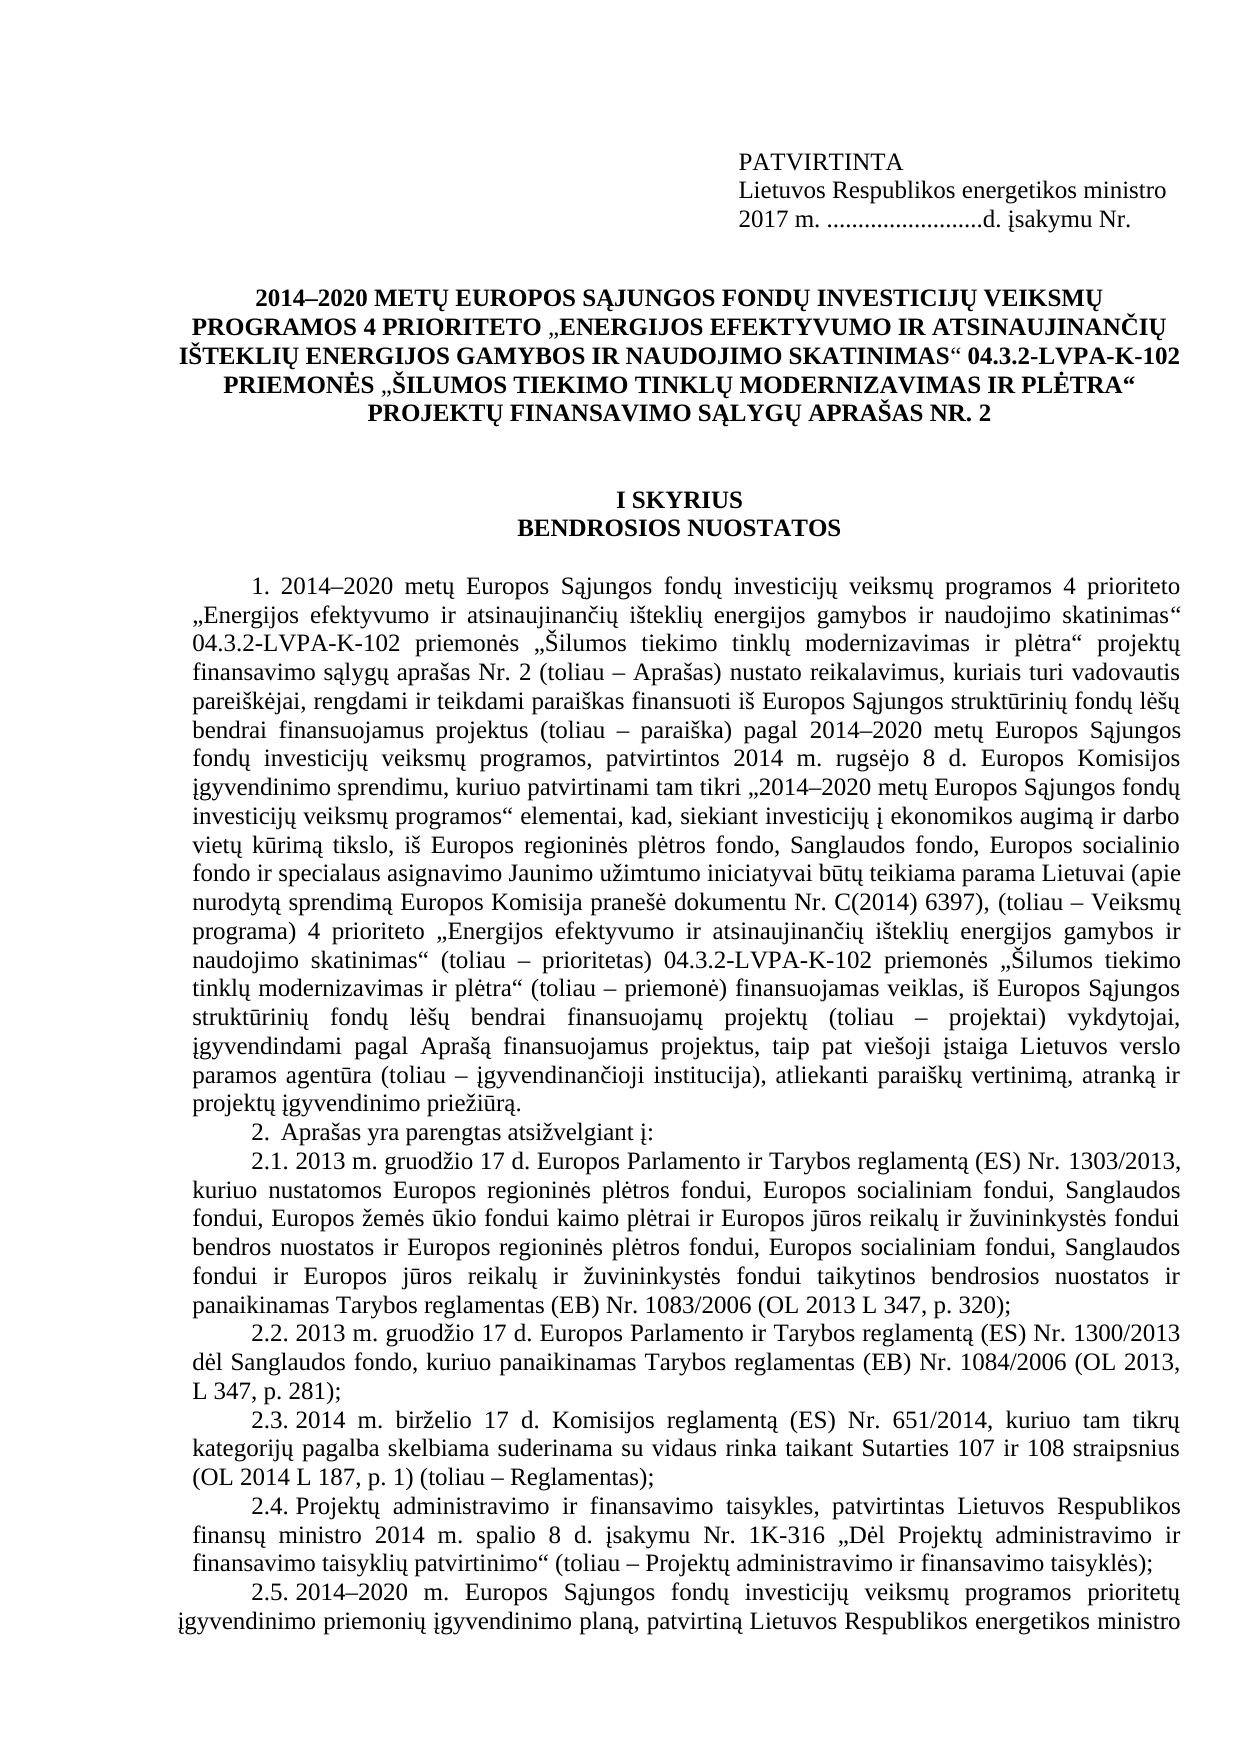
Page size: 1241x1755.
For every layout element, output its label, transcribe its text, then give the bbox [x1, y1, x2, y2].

text 2. Aprašas yra parengtas atsižvelgiant į: [192, 1117, 1181, 1146]
text PATVIRTINTA [664, 147, 1181, 176]
text Lietuvos Respublikos energetikos ministro [664, 176, 1181, 204]
text I SKYRIUS [177, 485, 1181, 513]
text 2.3. 2014 m. birželio 17 d. Komisijos reglamentą (ES) Nr. 651/2014, kuriuo tam tikrų kategorijų pagalba skelbiama suderinama su vidaus rinka taikant Sutarties 107 ir 108 straipsnius (OL 2014 L 187, p. 1) (toliau – Reglamentas); [192, 1405, 1181, 1491]
text 2014–2020 METŲ EUROPOS SĄJUNGOS FONDŲ INVESTICIJŲ VEIKSMŲ PROGRAMOS 4 PRIORITETO „ENERGIJOS EFEKTYVUMO IR ATSINAUJINANČIŲ IŠTEKLIŲ ENERGIJOS GAMYBOS IR NAUDOJIMO SKATINIMAS“ 04.3.2-LVPA-K-102 PRIEMONĖS „ŠILUMOS TIEKIMO TINKLŲ MODERNIZAVIMAS IR PLĖTRA“ PROJEKTŲ FINANSAVIMO SĄLYGŲ APRAŠAS NR. 2 [177, 283, 1181, 427]
text 2.5. 2014–2020 m. Europos Sąjungos fondų investicijų veiksmų programos prioritetų įgyvendinimo priemonių įgyvendinimo planą, patvirtiną Lietuvos Respublikos energetikos ministro [177, 1577, 1181, 1635]
text 1. 2014–2020 metų Europos Sąjungos fondų investicijų veiksmų programos 4 prioriteto „Energijos efektyvumo ir atsinaujinančių išteklių energijos gamybos ir naudojimo skatinimas“ 04.3.2-LVPA-K-102 priemonės „Šilumos tiekimo tinklų modernizavimas ir plėtra“ projektų finansavimo sąlygų aprašas Nr. 2 (toliau – Aprašas) nustato reikalavimus, kuriais turi vadovautis pareiškėjai, rengdami ir teikdami paraiškas finansuoti iš Europos Sąjungos struktūrinių fondų lėšų bendrai finansuojamus projektus (toliau – paraiška) pagal 2014–2020 metų Europos Sąjungos fondų investicijų veiksmų programos, patvirtintos 2014 m. rugsėjo 8 d. Europos Komisijos įgyvendinimo sprendimu, kuriuo patvirtinami tam tikri „2014–2020 metų Europos Sąjungos fondų investicijų veiksmų programos“ elementai, kad, siekiant investicijų į ekonomikos augimą ir darbo vietų kūrimą tikslo, iš Europos regioninės plėtros fondo, Sanglaudos fondo, Europos socialinio fondo ir specialaus asignavimo Jaunimo užimtumo iniciatyvai būtų teikiama parama Lietuvai (apie nurodytą sprendimą Europos Komisija pranešė dokumentu Nr. C(2014) 6397), (toliau – Veiksmų programa) 4 prioriteto „Energijos efektyvumo ir atsinaujinančių išteklių energijos gamybos ir naudojimo skatinimas“ (toliau – prioritetas) 04.3.2-LVPA-K-102 priemonės „Šilumos tiekimo tinklų modernizavimas ir plėtra“ (toliau – priemonė) finansuojamas veiklas, iš Europos Sąjungos struktūrinių fondų lėšų bendrai finansuojamų projektų (toliau – projektai) vykdytojai, įgyvendindami pagal Aprašą finansuojamus projektus, taip pat viešoji įstaiga Lietuvos verslo paramos agentūra (toliau – įgyvendinančioji institucija), atliekanti paraiškų vertinimą, atranką ir projektų įgyvendinimo priežiūrą. [192, 571, 1181, 1117]
text 2.4. Projektų administravimo ir finansavimo taisykles, patvirtintas Lietuvos Respublikos finansų ministro 2014 m. spalio 8 d. įsakymu Nr. 1K-316 „Dėl Projektų administravimo ir finansavimo taisyklių patvirtinimo“ (toliau – Projektų administravimo ir finansavimo taisyklės); [192, 1491, 1181, 1577]
text 2017 m. .........................d. įsakymu Nr. [664, 204, 1181, 233]
text BENDROSIOS NUOSTATOS [177, 513, 1181, 542]
text 2.1. 2013 m. gruodžio 17 d. Europos Parlamento ir Tarybos reglamentą (ES) Nr. 1303/2013, kuriuo nustatomos Europos regioninės plėtros fondui, Europos socialiniam fondui, Sanglaudos fondui, Europos žemės ūkio fondui kaimo plėtrai ir Europos jūros reikalų ir žuvininkystės fondui bendros nuostatos ir Europos regioninės plėtros fondui, Europos socialiniam fondui, Sanglaudos fondui ir Europos jūros reikalų ir žuvininkystės fondui taikytinos bendrosios nuostatos ir panaikinamas Tarybos reglamentas (EB) Nr. 1083/2006 (OL 2013 L 347, p. 320); [192, 1146, 1181, 1318]
text 2.2. 2013 m. gruodžio 17 d. Europos Parlamento ir Tarybos reglamentą (ES) Nr. 1300/2013 dėl Sanglaudos fondo, kuriuo panaikinamas Tarybos reglamentas (EB) Nr. 1084/2006 (OL 2013, L 347, p. 281); [192, 1318, 1181, 1405]
